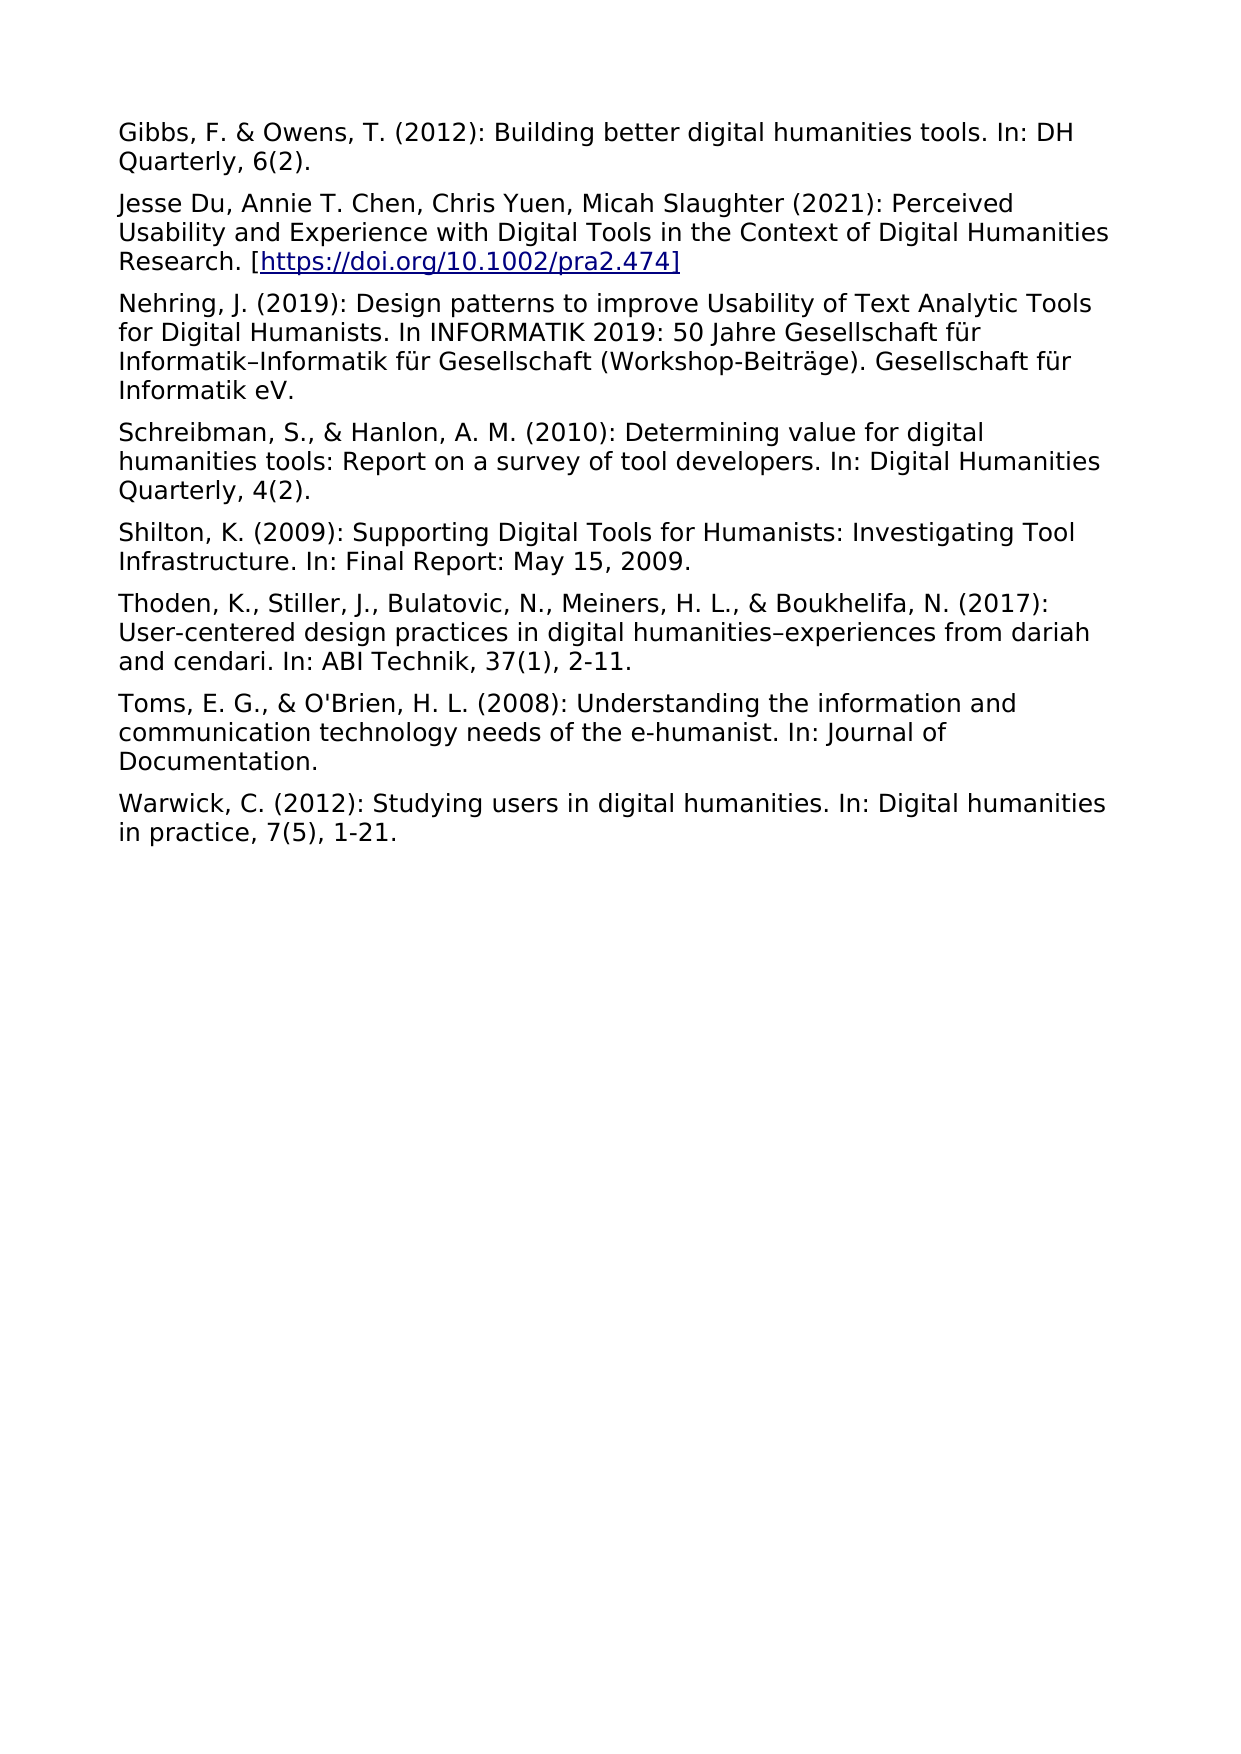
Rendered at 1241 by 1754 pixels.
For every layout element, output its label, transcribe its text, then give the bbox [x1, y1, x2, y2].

text Schreibman, S., & Hanlon, A. M. (2010): Determining value for digital humanities tools: Report on a survey of tool developers. In: Digital Humanities Quarterly, 4(2). [118, 418, 1122, 506]
text Nehring, J. (2019): Design patterns to improve Usability of Text Analytic Tools for Digital Humanists. In INFORMATIK 2019: 50 Jahre Gesellschaft für Informatik–Informatik für Gesellschaft (Workshop-Beiträge). Gesellschaft für Informatik eV. [118, 289, 1122, 406]
text Jesse Du, Annie T. Chen, Chris Yuen, Micah Slaughter (2021): Perceived Usability and Experience with Digital Tools in the Context of Digital Humanities Research. [https://doi.org/10.1002/pra2.474] [118, 189, 1122, 276]
text Shilton, K. (2009): Supporting Digital Tools for Humanists: Investigating Tool Infrastructure. In: Final Report: May 15, 2009. [118, 518, 1122, 576]
text Warwick, C. (2012): Studying users in digital humanities. In: Digital humanities in practice, 7(5), 1-21. [118, 789, 1122, 847]
text Gibbs, F. & Owens, T. (2012): Building better digital humanities tools. In: DH Quarterly, 6(2). [118, 118, 1122, 176]
text Toms, E. G., & O'Brien, H. L. (2008): Understanding the information and communication technology needs of the e‐humanist. In: Journal of Documentation. [118, 689, 1122, 776]
text Thoden, K., Stiller, J., Bulatovic, N., Meiners, H. L., & Boukhelifa, N. (2017): User-centered design practices in digital humanities–experiences from dariah and cendari. In: ABI Technik, 37(1), 2-11. [118, 589, 1122, 676]
